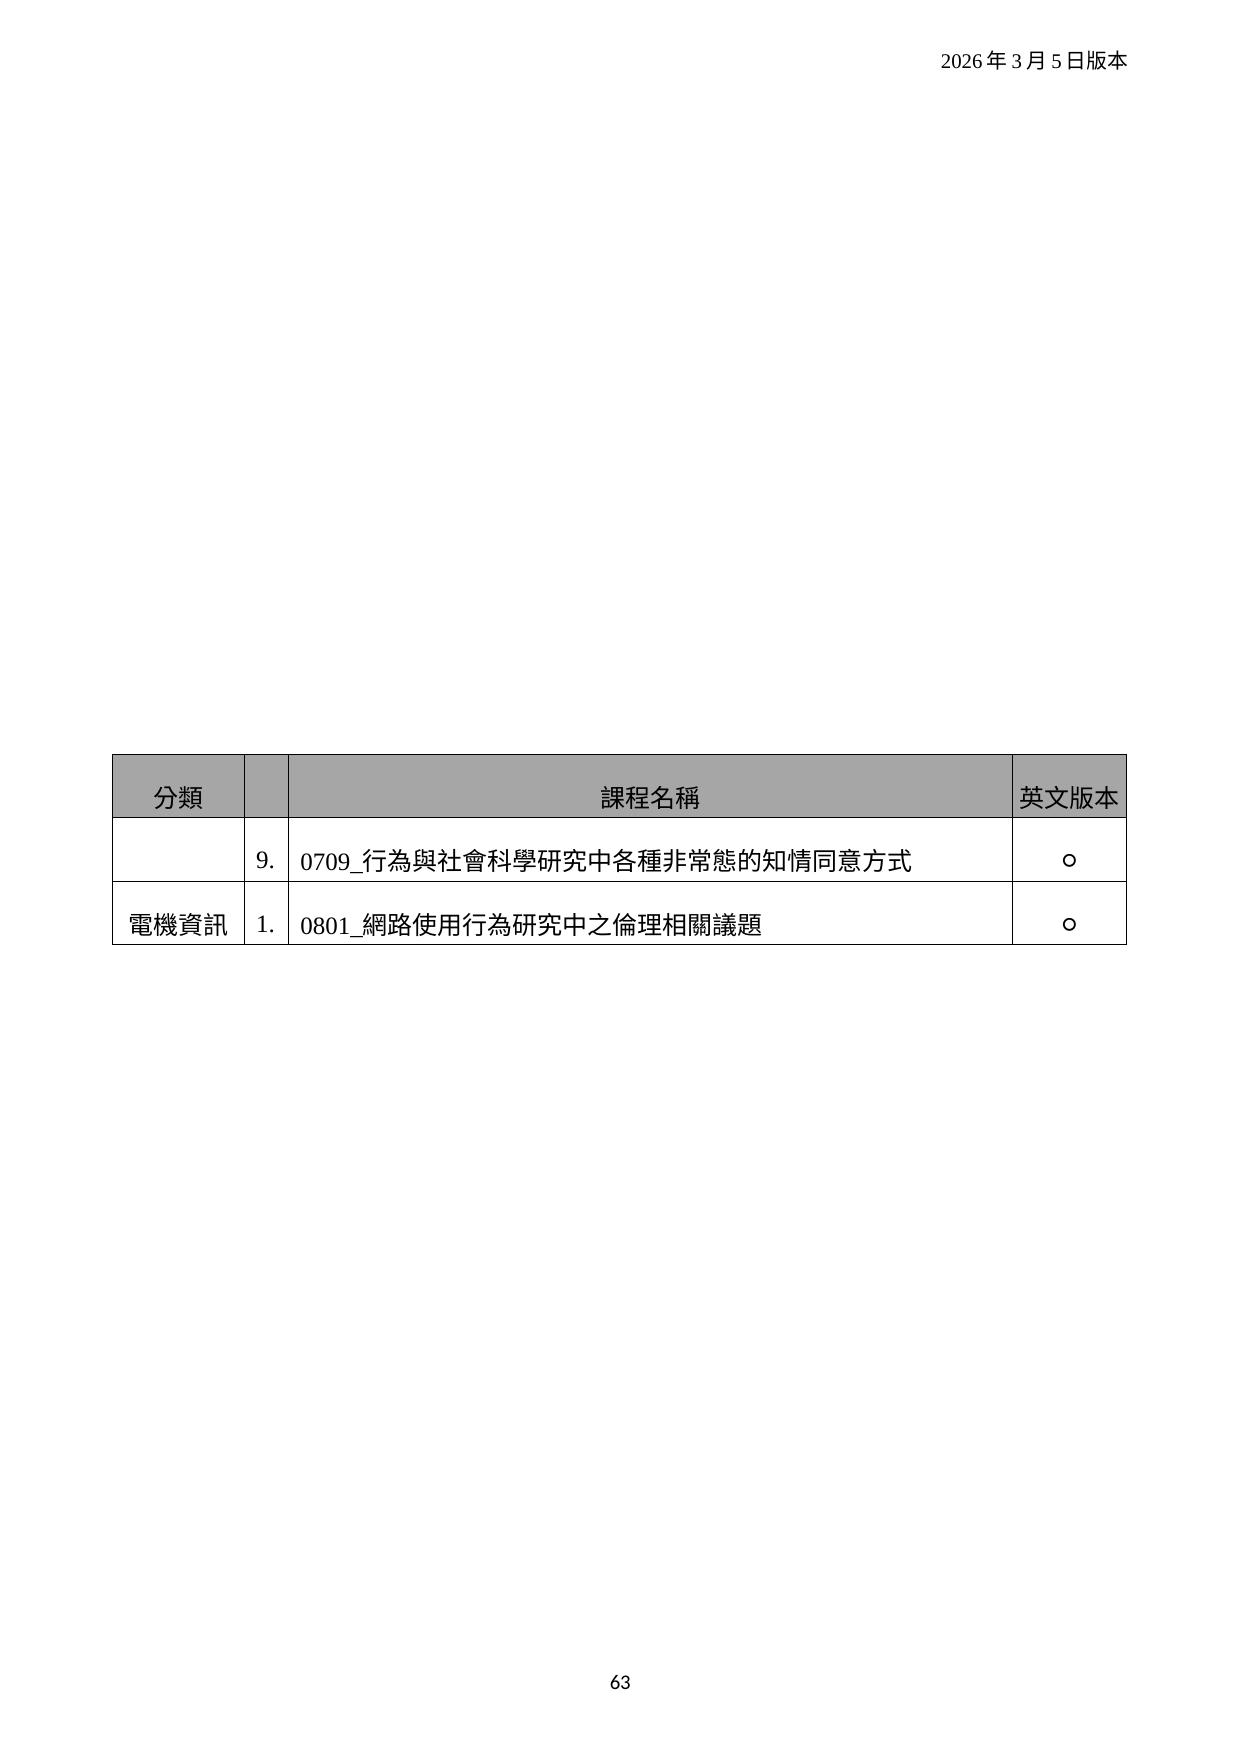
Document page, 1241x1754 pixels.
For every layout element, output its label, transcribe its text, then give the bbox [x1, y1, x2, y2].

table_cell [245, 818, 288, 881]
table_header 英文版本 [1013, 755, 1126, 817]
table_cell 0801_網路使用行為研究中之倫理相關議題 [289, 882, 1012, 944]
table_header 課程名稱 [289, 755, 1012, 817]
table_header [245, 755, 288, 817]
table_cell [245, 882, 288, 944]
table_cell 0709_行為與社會科學研究中各種非常態的知情同意方式 [289, 818, 1012, 881]
table_cell [113, 818, 244, 881]
table_header 分類 [113, 755, 244, 817]
table_cell ○ [1013, 818, 1126, 881]
table_cell ○ [1013, 882, 1126, 944]
table_cell 電機資訊 [113, 882, 244, 944]
